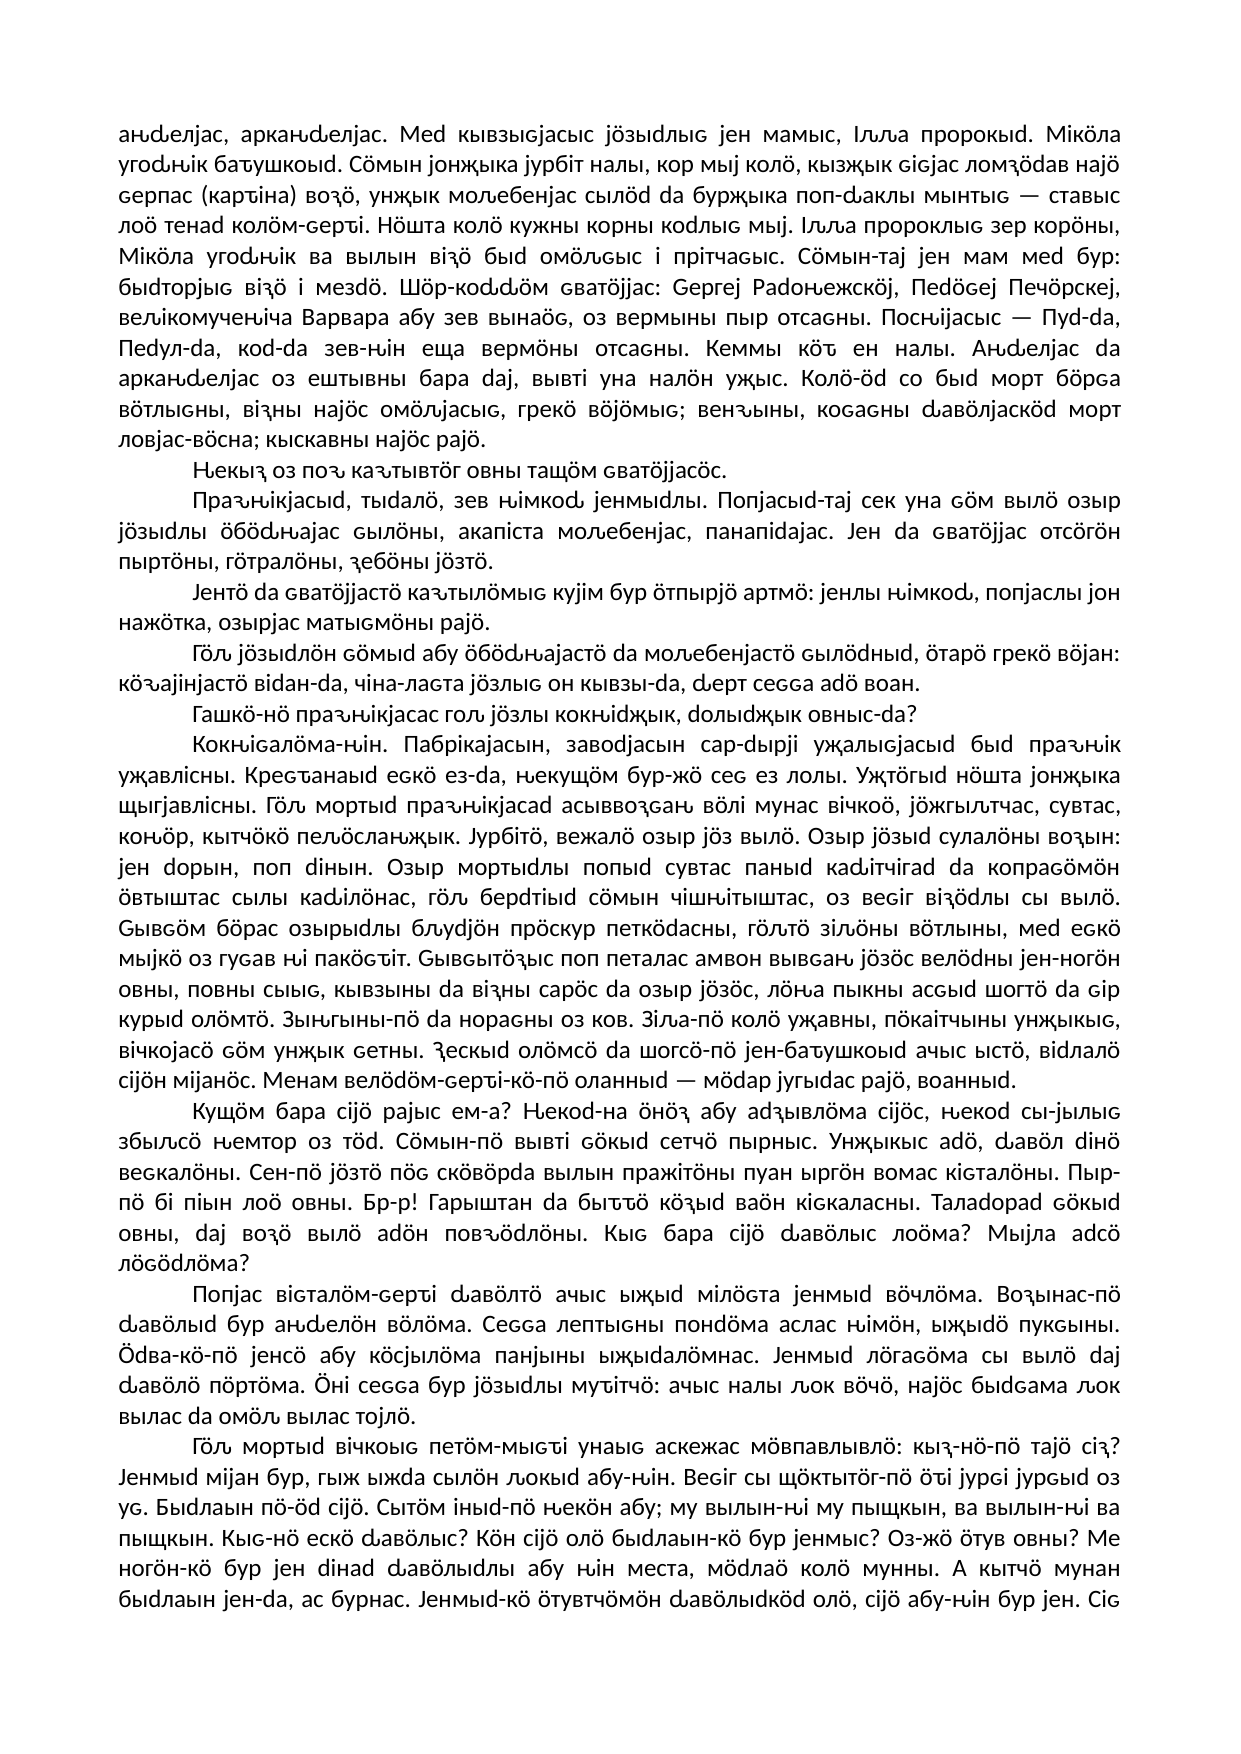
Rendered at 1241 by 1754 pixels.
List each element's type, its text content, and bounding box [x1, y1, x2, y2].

text Ԋекыԇ оз поԅ каԅтывтӧг овны тащӧм ԍватӧјјасӧс. [118, 454, 1122, 484]
text аԋԃелјас, аркаԋԃелјас. Меԁ кывзыԍјасыс јӧзыԁлыԍ јен мамыс, Іԉԉа пророкыԁ. Мікӧла угоԃԋік баԏушкоыԁ. Сӧмын јонҗыка јурбіт налы, кор мыј колӧ, кызҗык ԍіԍјас ломԇӧԁав најӧ ԍерпас (карԏіна) воԇӧ, унҗык моԉебенјас сылӧԁ ԁа бурҗыка поп-ԃаклы мынтыԍ — ставыс лоӧ тенаԁ колӧм-ԍерԏі. Нӧшта колӧ кужны корны коԁлыԍ мыј. Іԉԉа пророклыԍ зер корӧны, Мікӧла угоԃԋік ва вылын віԇӧ быԁ омӧԉԍыс і прітчаԍыс. Сӧмын-тај јен мам меԁ бур: быԁторјыԍ віԇӧ і мезԁӧ. Шӧр-коԃԃӧм ԍватӧјјас: Ԍергеј Раԁоԋежскӧј, Пеԁӧԍеј Печӧрскеј, веԉікомучеԋіча Варвара абу зев вынаӧԍ, оз вермыны пыр отсаԍны. Посԋіјасыс — Пуԁ-ԁа, Пеԁул-ԁа, коԁ-ԁа зев-ԋін еща вермӧны отсаԍны. Кеммы кӧԏ ен налы. Аԋԃелјас ԁа аркаԋԃелјас оз ештывны бара ԁај, вывті уна налӧн уҗыс. Колӧ-ӧԁ со быԁ морт бӧрԍа вӧтлыԍны, віԇны најӧс омӧԉјасыԍ, грекӧ вӧјӧмыԍ; венԅыны, коԍаԍны ԃавӧлјаскӧԁ морт ловјас-вӧсна; кыскавны најӧс рајӧ. [118, 118, 1122, 454]
text Гӧԉ јӧзыԁлӧн ԍӧмыԁ абу ӧбӧԃԋајастӧ ԁа моԉебенјастӧ ԍылӧԁныԁ, ӧтарӧ грекӧ вӧјан: кӧԅајінјастӧ віԁан-ԁа, чіна-лаԍта јӧзлыԍ он кывзы-ԁа, ԃерт сеԍԍа аԁӧ воан. [118, 637, 1122, 698]
text Јентӧ ԁа ԍватӧјјастӧ каԅтылӧмыԍ кујім бур ӧтпырјӧ артмӧ: јенлы ԋімкоԃ, попјаслы јон нажӧтка, озырјас матыԍмӧны рајӧ. [118, 576, 1122, 637]
text Гӧԉ мортыԁ вічкоыԍ петӧм-мыԍԏі унаыԍ аскежас мӧвпавлывлӧ: кыԇ-нӧ-пӧ тајӧ сіԇ? Јенмыԁ міјан бур, гыж ыжԁа сылӧн ԉокыԁ абу-ԋін. Веԍіг сы щӧктытӧг-пӧ ӧԏі јурԍі јурԍыԁ оз уԍ. Быԁлаын пӧ-ӧԁ сіјӧ. Сытӧм іныԁ-пӧ ԋекӧн абу; му вылын-ԋі му пыщкын, ва вылын-ԋі ва пыщкын. Кыԍ-нӧ ескӧ ԃавӧлыс? Кӧн сіјӧ олӧ быԁлаын-кӧ бур јенмыс? Оз-жӧ ӧтув овны? Ме ногӧн-кӧ бур јен ԁінаԁ ԃавӧлыԁлы абу ԋін места, мӧԁлаӧ колӧ мунны. А кытчӧ мунан быԁлаын јен-ԁа, ас бурнас. Јенмыԁ-кӧ ӧтувтчӧмӧн ԃавӧлыԁкӧԁ олӧ, сіјӧ абу-ԋін бур јен. Сіԍ [118, 1431, 1122, 1614]
text Кокԋіԍалӧма-ԋін. Пабрікајасын, завоԁјасын сар-ԁырјі уҗалыԍјасыԁ быԁ праԅԋік уҗавлісны. Креԍԏанаыԁ еԍкӧ ез-ԁа, ԋекущӧм бур-жӧ сеԍ ез лолы. Уҗтӧгыԁ нӧшта јонҗыка щыгјавлісны. Гӧԉ мортыԁ праԅԋікјасаԁ асыввоԇԍаԋ вӧлі мунас вічкоӧ, јӧжгыԉтчас, сувтас, коԋӧр, кытчӧкӧ пеԉӧслаԋҗык. Јурбітӧ, вежалӧ озыр јӧз вылӧ. Озыр јӧзыԁ сулалӧны воԇын: јен ԁорын, поп ԁінын. Озыр мортыԁлы попыԁ сувтас паныԁ каԃітчігаԁ ԁа копраԍӧмӧн ӧвтыштас сылы каԃілӧнас, гӧԉ берԁтіыԁ сӧмын чішԋітыштас, оз веԍіг віԇӧԁлы сы вылӧ. Ԍывԍӧм бӧрас озырыԁлы бԉуԁјӧн прӧскур петкӧԁасны, гӧԉтӧ зіԉӧны вӧтлыны, меԁ еԍкӧ мыјкӧ оз гуԍав ԋі пакӧԍԏіт. Ԍывԍытӧԇыс поп петалас амвон вывԍаԋ јӧзӧс велӧԁны јен-ногӧн овны, повны сыыԍ, кывзыны ԁа віԇны сарӧс ԁа озыр јӧзӧс, лӧԋа пыкны асԍыԁ шогтӧ ԁа ԍір курыԁ олӧмтӧ. Зыԋгыны-пӧ ԁа нораԍны оз ков. Зіԉа-пӧ колӧ уҗавны, пӧкаітчыны унҗыкыԍ, вічкојасӧ ԍӧм унҗык ԍетны. Ԇескыԁ олӧмсӧ ԁа шогсӧ-пӧ јен-баԏушкоыԁ ачыс ыстӧ, віԁлалӧ сіјӧн міјанӧс. Менам велӧԁӧм-ԍерԏі-кӧ-пӧ оланныԁ — мӧԁар југыԁас рајӧ, воанныԁ. [118, 728, 1122, 1095]
text Гашкӧ-нӧ праԅԋікјасас гоԉ јӧзлы кокԋіԁҗык, ԁолыԁҗык овныс-ԁа? [118, 698, 1122, 728]
text Кущӧм бара сіјӧ рајыс ем-а? Ԋекоԁ-на ӧнӧԇ абу аԁԇывлӧма сіјӧс, ԋекоԁ сы-јылыԍ збыԉсӧ ԋемтор оз тӧԁ. Сӧмын-пӧ вывті ԍӧкыԁ сетчӧ пырныс. Унҗыкыс аԁӧ, ԃавӧл ԁінӧ веԍкалӧны. Сен-пӧ јӧзтӧ пӧԍ скӧвӧрԁа вылын пражітӧны пуан ыргӧн вомас кіԍталӧны. Пыр-пӧ бі піын лоӧ овны. Бр-р! Гарыштан ԁа быԏԏӧ кӧԇыԁ ваӧн кіԍкаласны. Талаԁораԁ ԍӧкыԁ овны, ԁај воԇӧ вылӧ аԁӧн повԅӧԁлӧны. Кыԍ бара сіјӧ ԃавӧлыс лоӧма? Мыјла аԁсӧ лӧԍӧԁлӧма? [118, 1095, 1122, 1278]
text Попјас віԍталӧм-ԍерԏі ԃавӧлтӧ ачыс ыҗыԁ мілӧԍта јенмыԁ вӧчлӧма. Воԇынас-пӧ ԃавӧлыԁ бур аԋԃелӧн вӧлӧма. Сеԍԍа лептыԍны понԁӧма аслас ԋімӧн, ыҗыԁӧ пукԍыны. Ӧԁва-кӧ-пӧ јенсӧ абу кӧсјылӧма панјыны ыҗыԁалӧмнас. Јенмыԁ лӧгаԍӧма сы вылӧ ԁај ԃавӧлӧ пӧртӧма. Ӧні сеԍԍа бур јӧзыԁлы муԏітчӧ: ачыс налы ԉок вӧчӧ, најӧс быԁԍама ԉок вылас ԁа омӧԉ вылас тојлӧ. [118, 1278, 1122, 1431]
text Праԅԋікјасыԁ, тыԁалӧ, зев ԋімкоԃ јенмыԁлы. Попјасыԁ-тај сек уна ԍӧм вылӧ озыр јӧзыԁлы ӧбӧԃԋајас ԍылӧны, акапіста моԉебенјас, панапіԁајас. Јен ԁа ԍватӧјјас отсӧгӧн пыртӧны, гӧтралӧны, ԇебӧны јӧзтӧ. [118, 484, 1122, 576]
